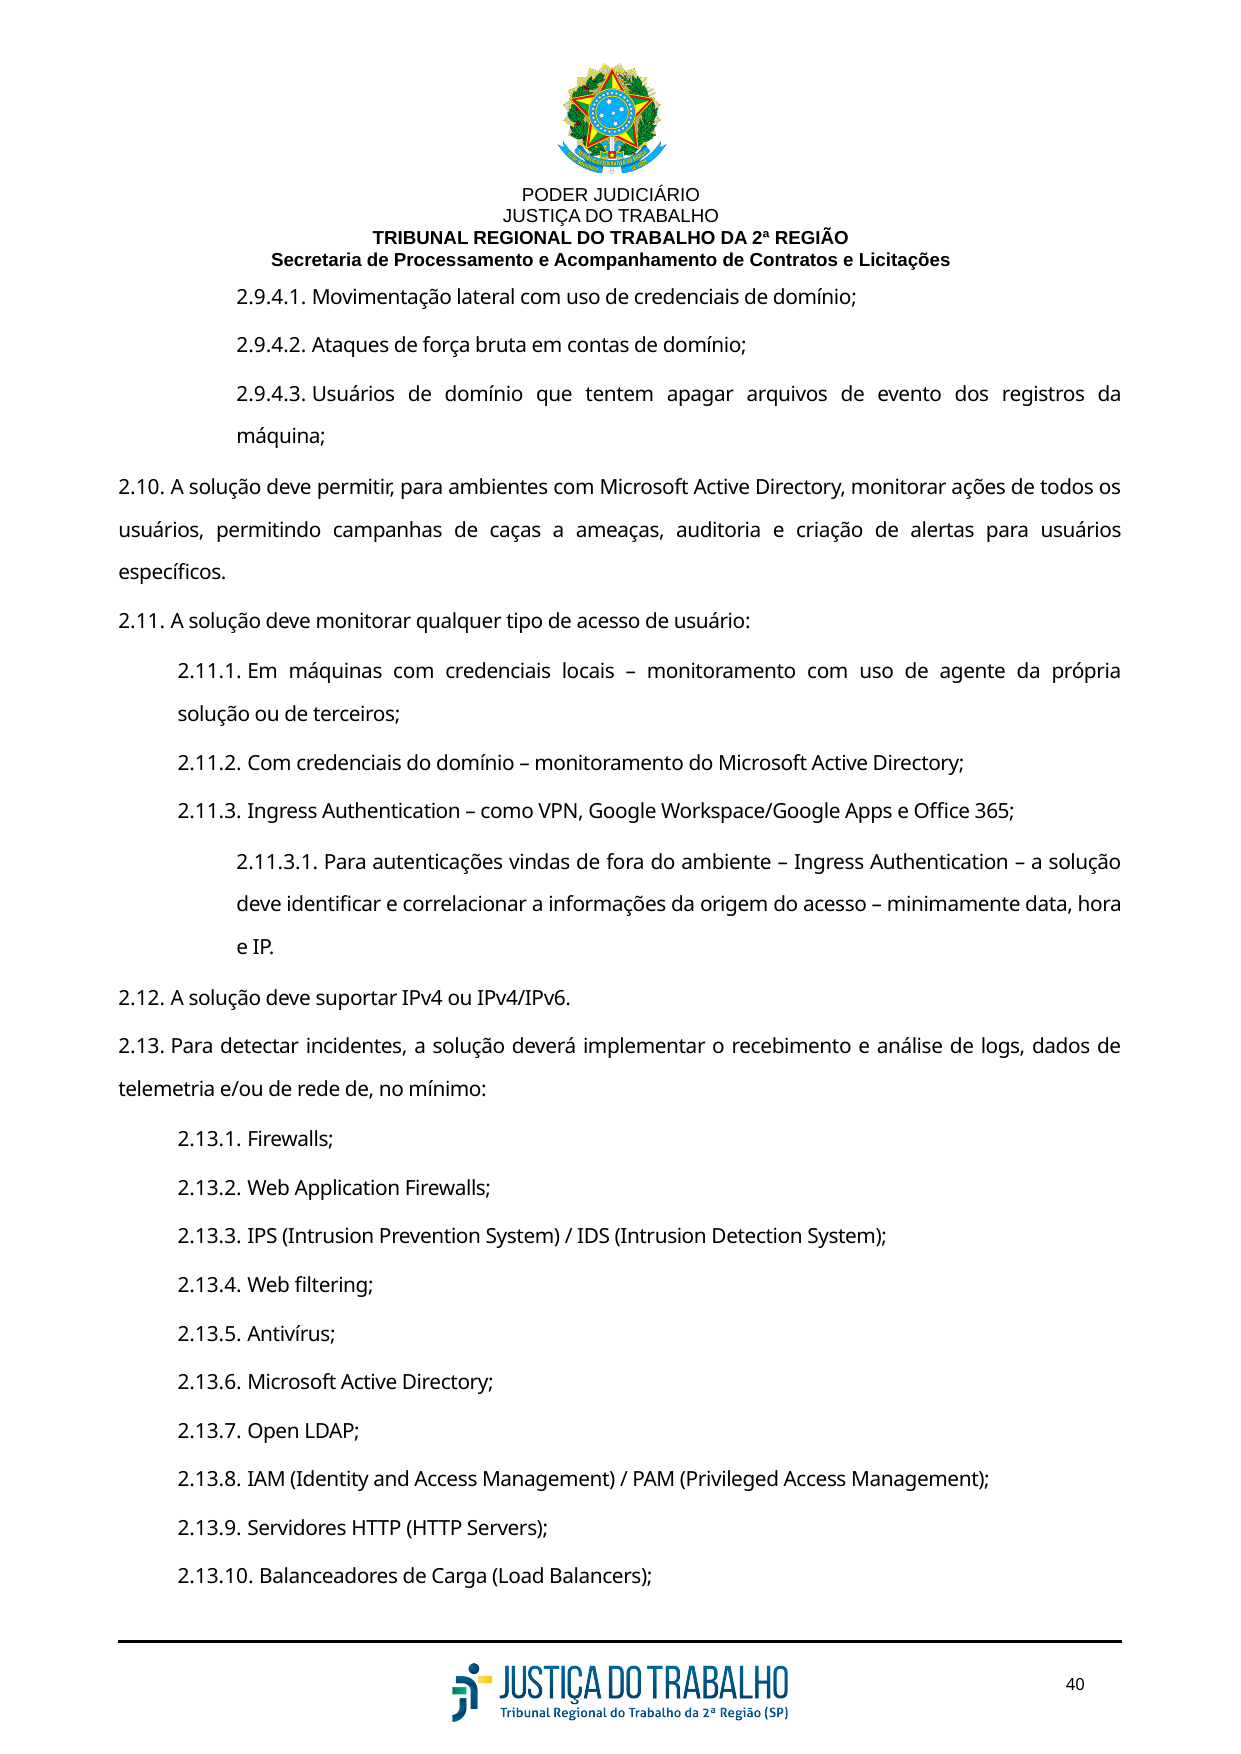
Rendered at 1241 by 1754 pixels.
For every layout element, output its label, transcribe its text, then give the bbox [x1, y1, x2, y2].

list Web filtering; [177, 1270, 1122, 1298]
list Servidores HTTP (HTTP Servers); [177, 1513, 1122, 1541]
list Balanceadores de Carga (Load Balancers); [177, 1561, 1122, 1592]
list Para detectar incidentes, a solução deverá implementar o recebimento e análise de logs, dados de telemetria e/ou de rede de, no mínimo: [118, 1031, 1122, 1104]
list Web Application Firewalls; [177, 1173, 1122, 1201]
list Open LDAP; [177, 1416, 1122, 1444]
list A solução deve permitir, para ambientes com Microsoft Active Directory, monitorar ações de todos os usuários, permitindo campanhas de caças a ameaças, auditoria e criação de alertas para usuários específicos. [118, 472, 1122, 586]
list IPS (Intrusion Prevention System) / IDS (Intrusion Detection System); [177, 1222, 1122, 1250]
picture [452, 1663, 788, 1722]
list Ataques de força bruta em contas de domínio; [236, 330, 1122, 359]
list Com credenciais do domínio – monitoramento do Microsoft Active Directory; [177, 748, 1122, 776]
list Para autenticações vindas de fora do ambiente – Ingress Authentication – a solução deve identificar e correlacionar a informações da origem do acesso – minimamente data, hora e IP. [236, 847, 1122, 963]
list A solução deve monitorar qualquer tipo de acesso de usuário: [118, 606, 1122, 636]
list Movimentação lateral com uso de credenciais de domínio; [236, 282, 1122, 310]
list Usuários de domínio que tentem apagar arquivos de evento dos registros da máquina; [236, 379, 1122, 452]
list Antivírus; [177, 1319, 1122, 1347]
list Em máquinas com credenciais locais – monitoramento com uso de agente da própria solução ou de terceiros; [177, 657, 1122, 728]
list Microsoft Active Directory; [177, 1367, 1122, 1396]
list A solução deve suportar IPv4 ou IPv4/IPv6. [118, 983, 1122, 1011]
list Ingress Authentication – como VPN, Google Workspace/Google Apps e Office 365; [177, 796, 1122, 827]
list Firewalls; [177, 1124, 1122, 1153]
list IAM (Identity and Access Management) / PAM (Privileged Access Management); [177, 1464, 1122, 1493]
